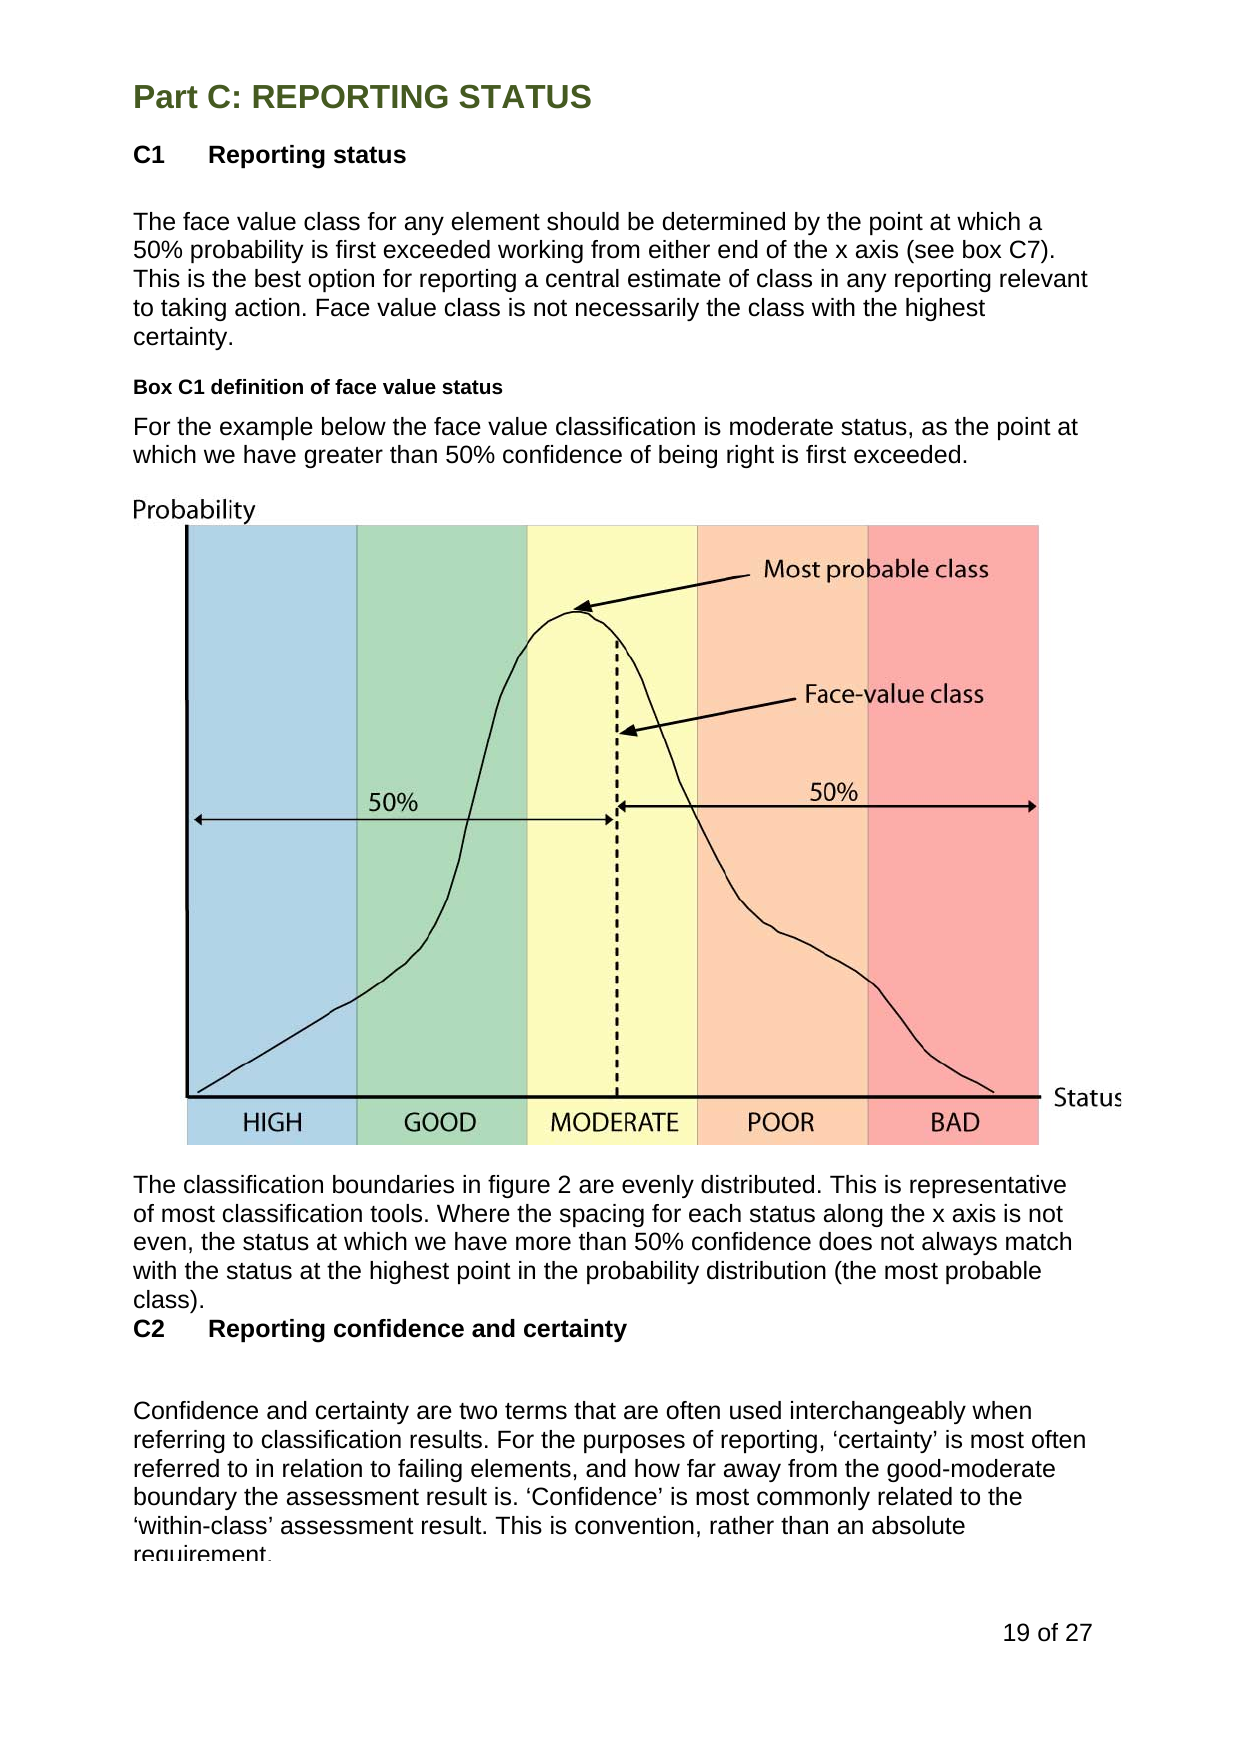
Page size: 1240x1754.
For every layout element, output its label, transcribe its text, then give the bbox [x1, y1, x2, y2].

text Box C1 definition of face value status [133, 375, 1093, 399]
text The classification boundaries in figure 2 are evenly distributed. This is representative of most classification tools. Where the spacing for each status along the x axis is not even, the status at which we have more than 50% confidence does not always match with the status at the highest point in the probability distribution (the most probable class). [133, 1170, 1093, 1313]
text The face value class for any element should be determined by the point at which a 50% probability is first exceeded working from either end of the x axis (see box C7). This is the best option for reporting a central estimate of class in any reporting relevant to taking action. Face value class is not necessarily the class with the highest certainty. [133, 206, 1093, 350]
text For the example below the face value classification is moderate status, as the point at which we have greater than 50% confidence of being right is first exceeded. [133, 412, 1093, 469]
text C2 Reporting confidence and certainty [133, 1313, 1093, 1342]
text Part C: REPORTING STATUS [133, 77, 1093, 115]
text Confidence and certainty are two terms that are often used interchangeably when referring to classification results. For the purposes of reporting, ‘certainty’ is most often referred to in relation to failing elements, and how far away from the good-moderate boundary the assessment result is. ‘Confidence’ is most commonly related to the ‘within-class’ assessment result. This is convention, rather than an absolute requirement. [133, 1396, 1093, 1568]
text C1 Reporting status [133, 140, 1093, 169]
